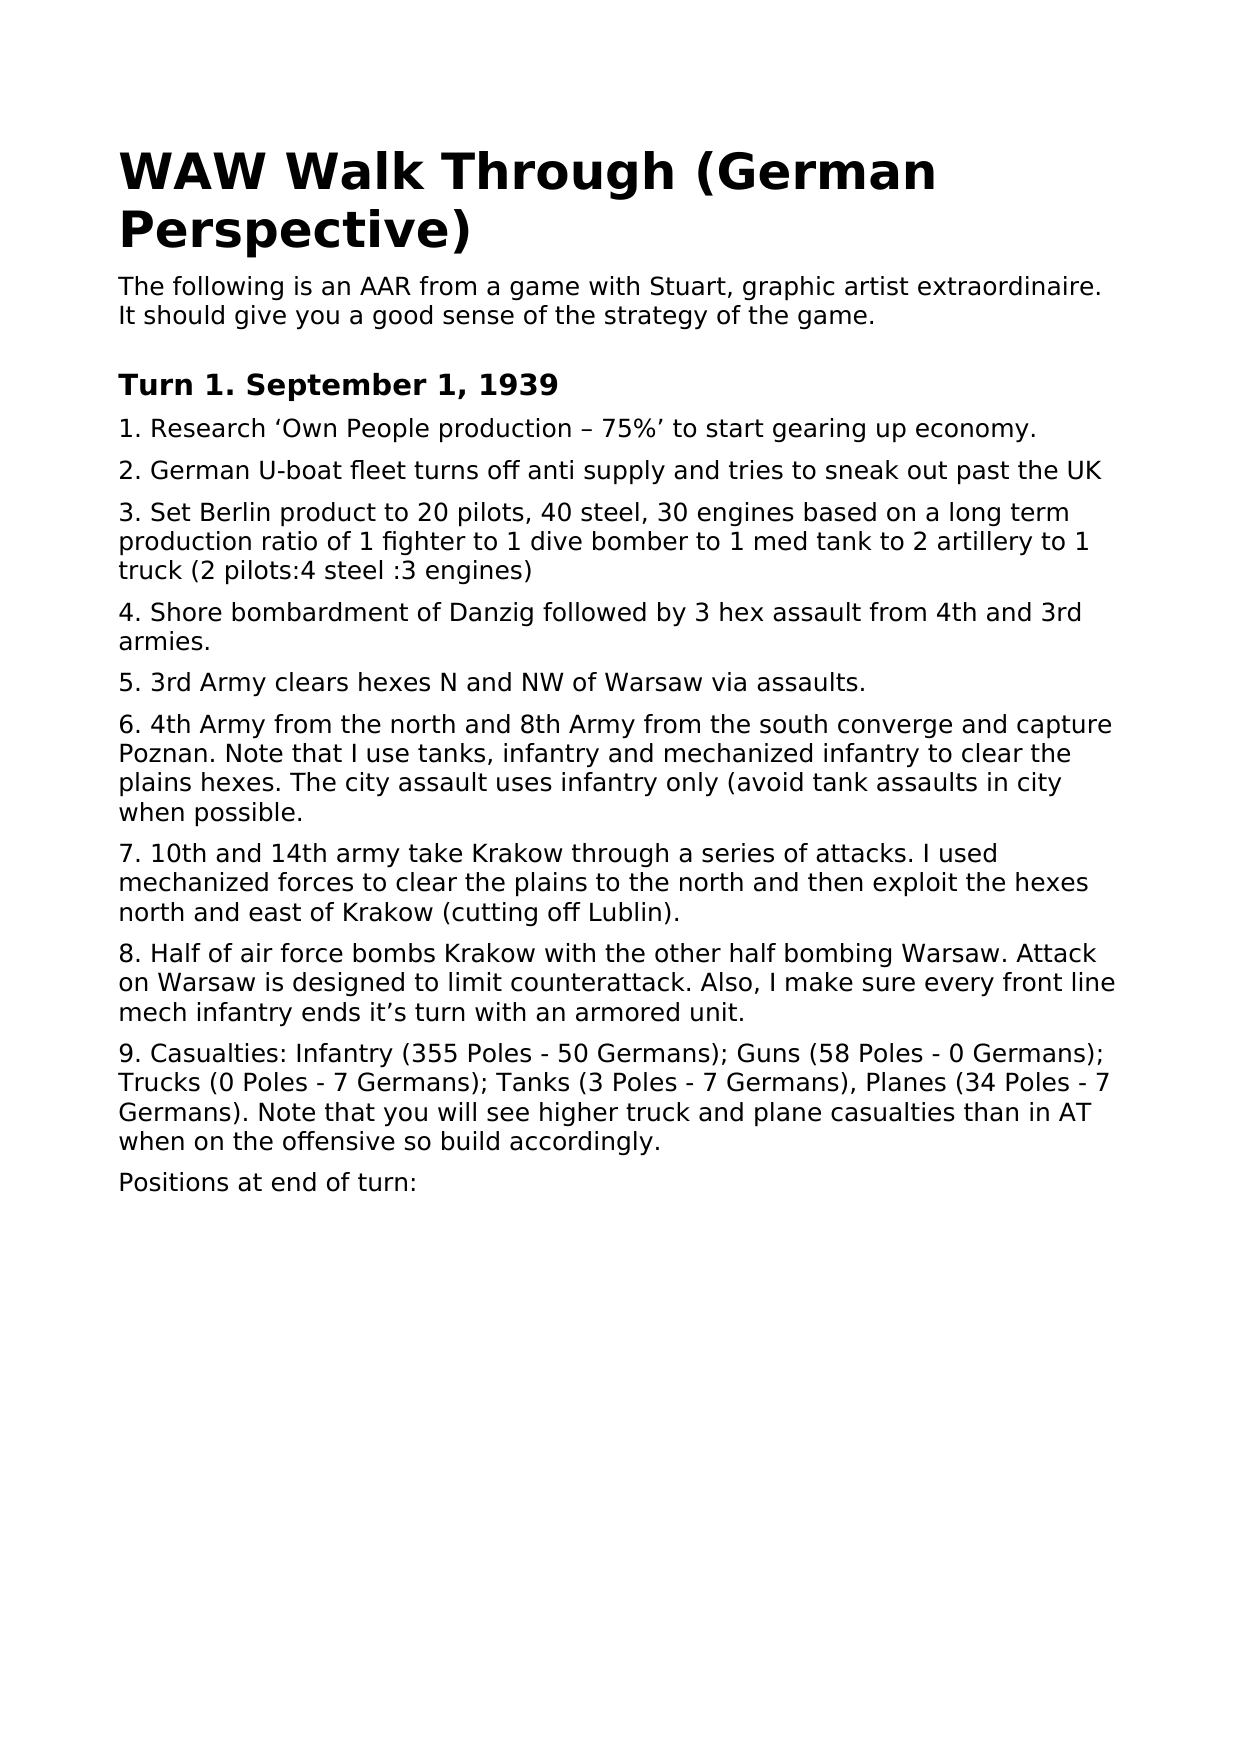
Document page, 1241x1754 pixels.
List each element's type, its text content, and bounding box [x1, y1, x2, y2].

text 5. 3rd Army clears hexes N and NW of Warsaw via assaults. [118, 668, 1122, 698]
subtitle Turn 1. September 1, 1939 [118, 368, 1122, 402]
subtitle WAW Walk Through (German Perspective) [118, 143, 1122, 259]
text 9. Casualties: Infantry (355 Poles - 50 Germans); Guns (58 Poles - 0 Germans); Trucks (0 Poles - 7 Germans); Tanks (3 Poles - 7 Germans), Planes (34 Poles - 7 Germans). Note that you will see higher truck and plane casualties than in AT when on the offensive so build accordingly. [118, 1039, 1122, 1156]
text 1. Research ‘Own People production – 75%’ to start gearing up economy. [118, 414, 1122, 443]
text The following is an AAR from a game with Stuart, graphic artist extraordinaire. It should give you a good sense of the strategy of the game. [118, 272, 1122, 330]
text 3. Set Berlin product to 20 pilots, 40 steel, 30 engines based on a long term production ratio of 1 fighter to 1 dive bomber to 1 med tank to 2 artillery to 1 truck (2 pilots:4 steel :3 engines) [118, 498, 1122, 585]
text 4. Shore bombardment of Danzig followed by 3 hex assault from 4th and 3rd armies. [118, 598, 1122, 656]
text 6. 4th Army from the north and 8th Army from the south converge and capture Poznan. Note that I use tanks, infantry and mechanized infantry to clear the plains hexes. The city assault uses infantry only (avoid tank assaults in city when possible. [118, 710, 1122, 827]
text Positions at end of turn: [118, 1168, 1122, 1198]
text 8. Half of air force bombs Krakow with the other half bombing Warsaw. Attack on Warsaw is designed to limit counterattack. Also, I make sure every front line mech infantry ends it’s turn with an armored unit. [118, 939, 1122, 1027]
text 7. 10th and 14th army take Krakow through a series of attacks. I used mechanized forces to clear the plains to the north and then exploit the hexes north and east of Krakow (cutting off Lublin). [118, 839, 1122, 927]
text 2. German U-boat fleet turns off anti supply and tries to sneak out past the UK [118, 456, 1122, 485]
